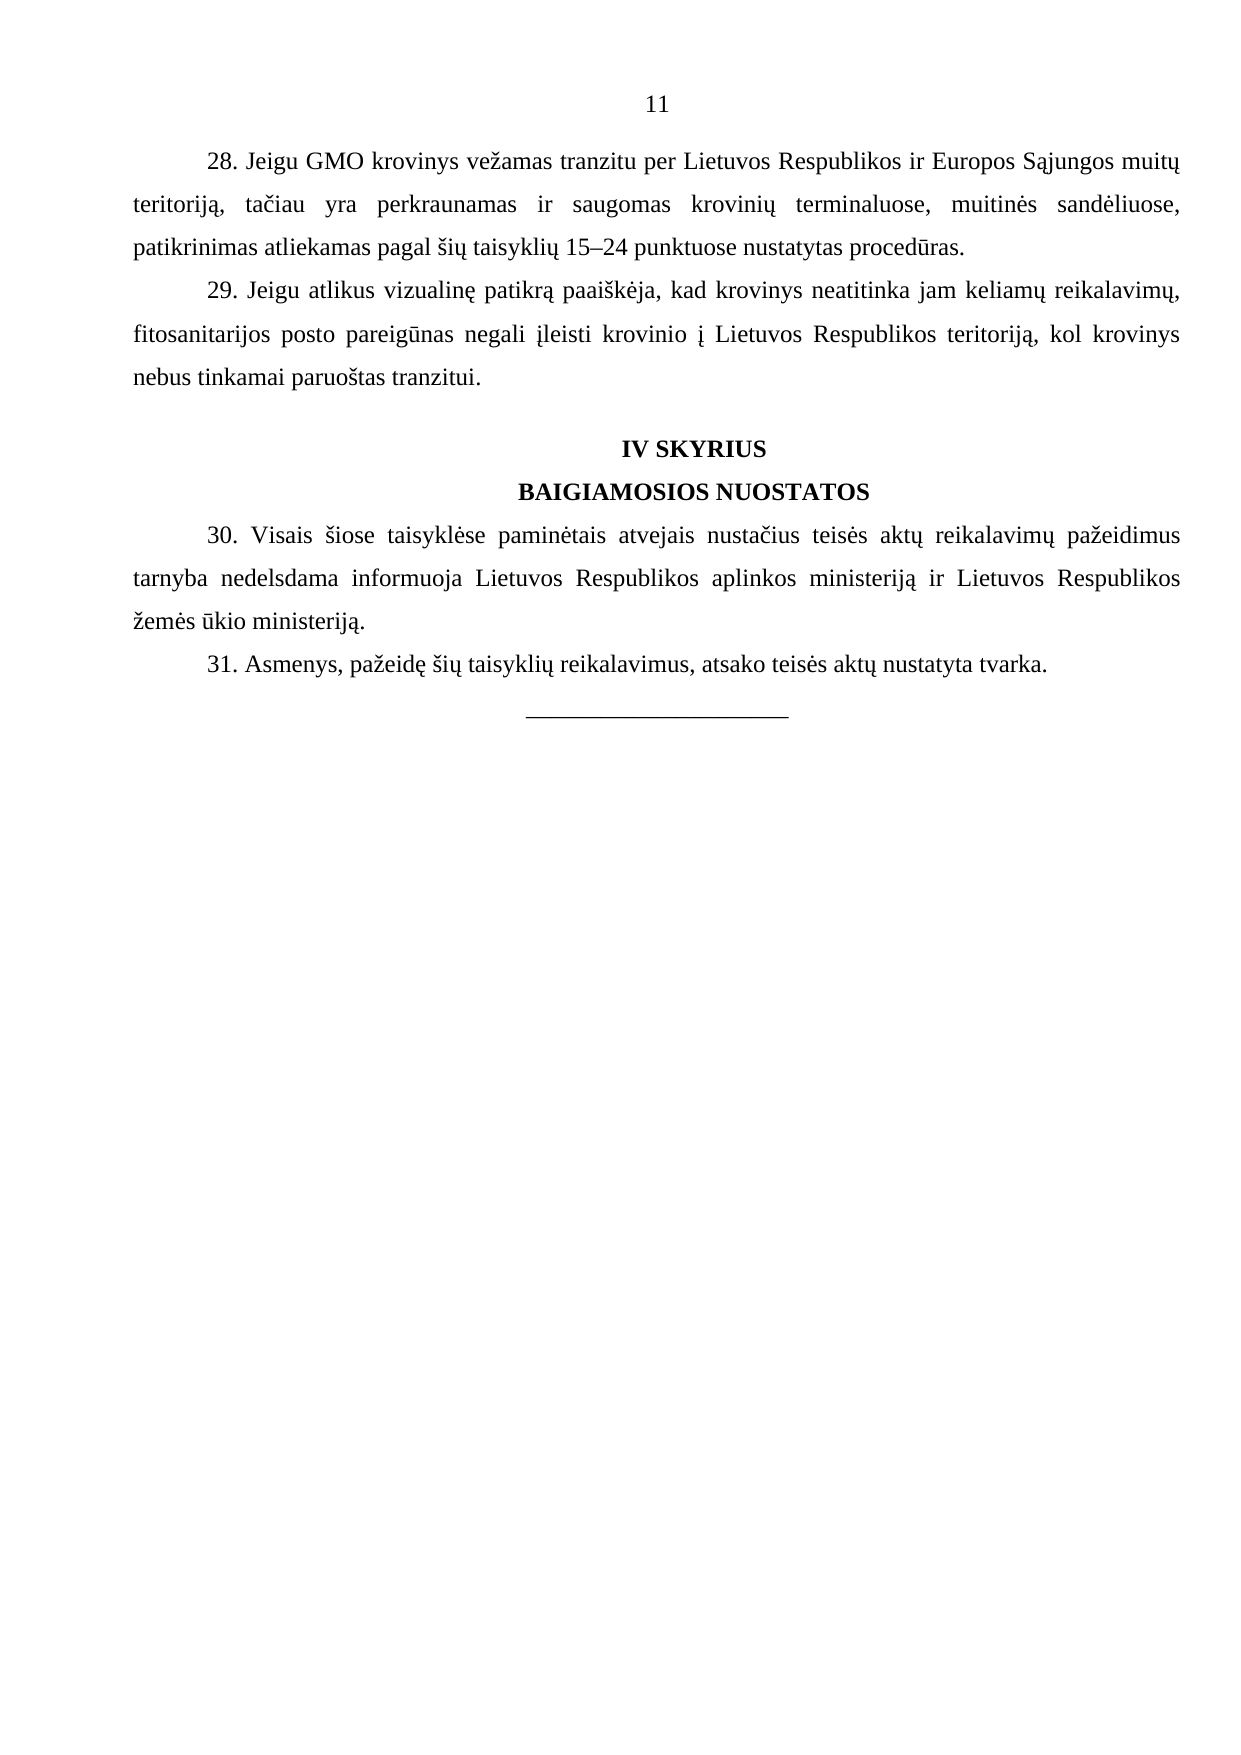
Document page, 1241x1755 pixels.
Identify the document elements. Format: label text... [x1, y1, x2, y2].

text 30. Visais šiose taisyklėse paminėtais atvejais nustačius teisės aktų reikalavimų pažeidimus tarnyba nedelsdama informuoja Lietuvos Respublikos aplinkos ministeriją ir Lietuvos Respublikos žemės ūkio ministeriją. [133, 520, 1181, 635]
text _____________________ [133, 692, 1181, 721]
text 31. Asmenys, pažeidę šių taisyklių reikalavimus, atsako teisės aktų nustatyta tvarka. [133, 649, 1181, 678]
text 29. Jeigu atlikus vizualinę patikrą paaiškėja, kad krovinys neatitinka jam keliamų reikalavimų, fitosanitarijos posto pareigūnas negali įleisti krovinio į Lietuvos Respublikos teritoriją, kol krovinys nebus tinkamai paruoštas tranzitui. [133, 276, 1181, 391]
text IV SKYRIUS [133, 434, 1181, 462]
text BAIGIAMOSIOS NUOSTATOS [133, 477, 1181, 506]
text 28. Jeigu GMO krovinys vežamas tranzitu per Lietuvos Respublikos ir Europos Sąjungos muitų teritoriją, tačiau yra perkraunamas ir saugomas krovinių terminaluose, muitinės sandėliuose, patikrinimas atliekamas pagal šių taisyklių 15–24 punktuose nustatytas procedūras. [133, 146, 1181, 261]
